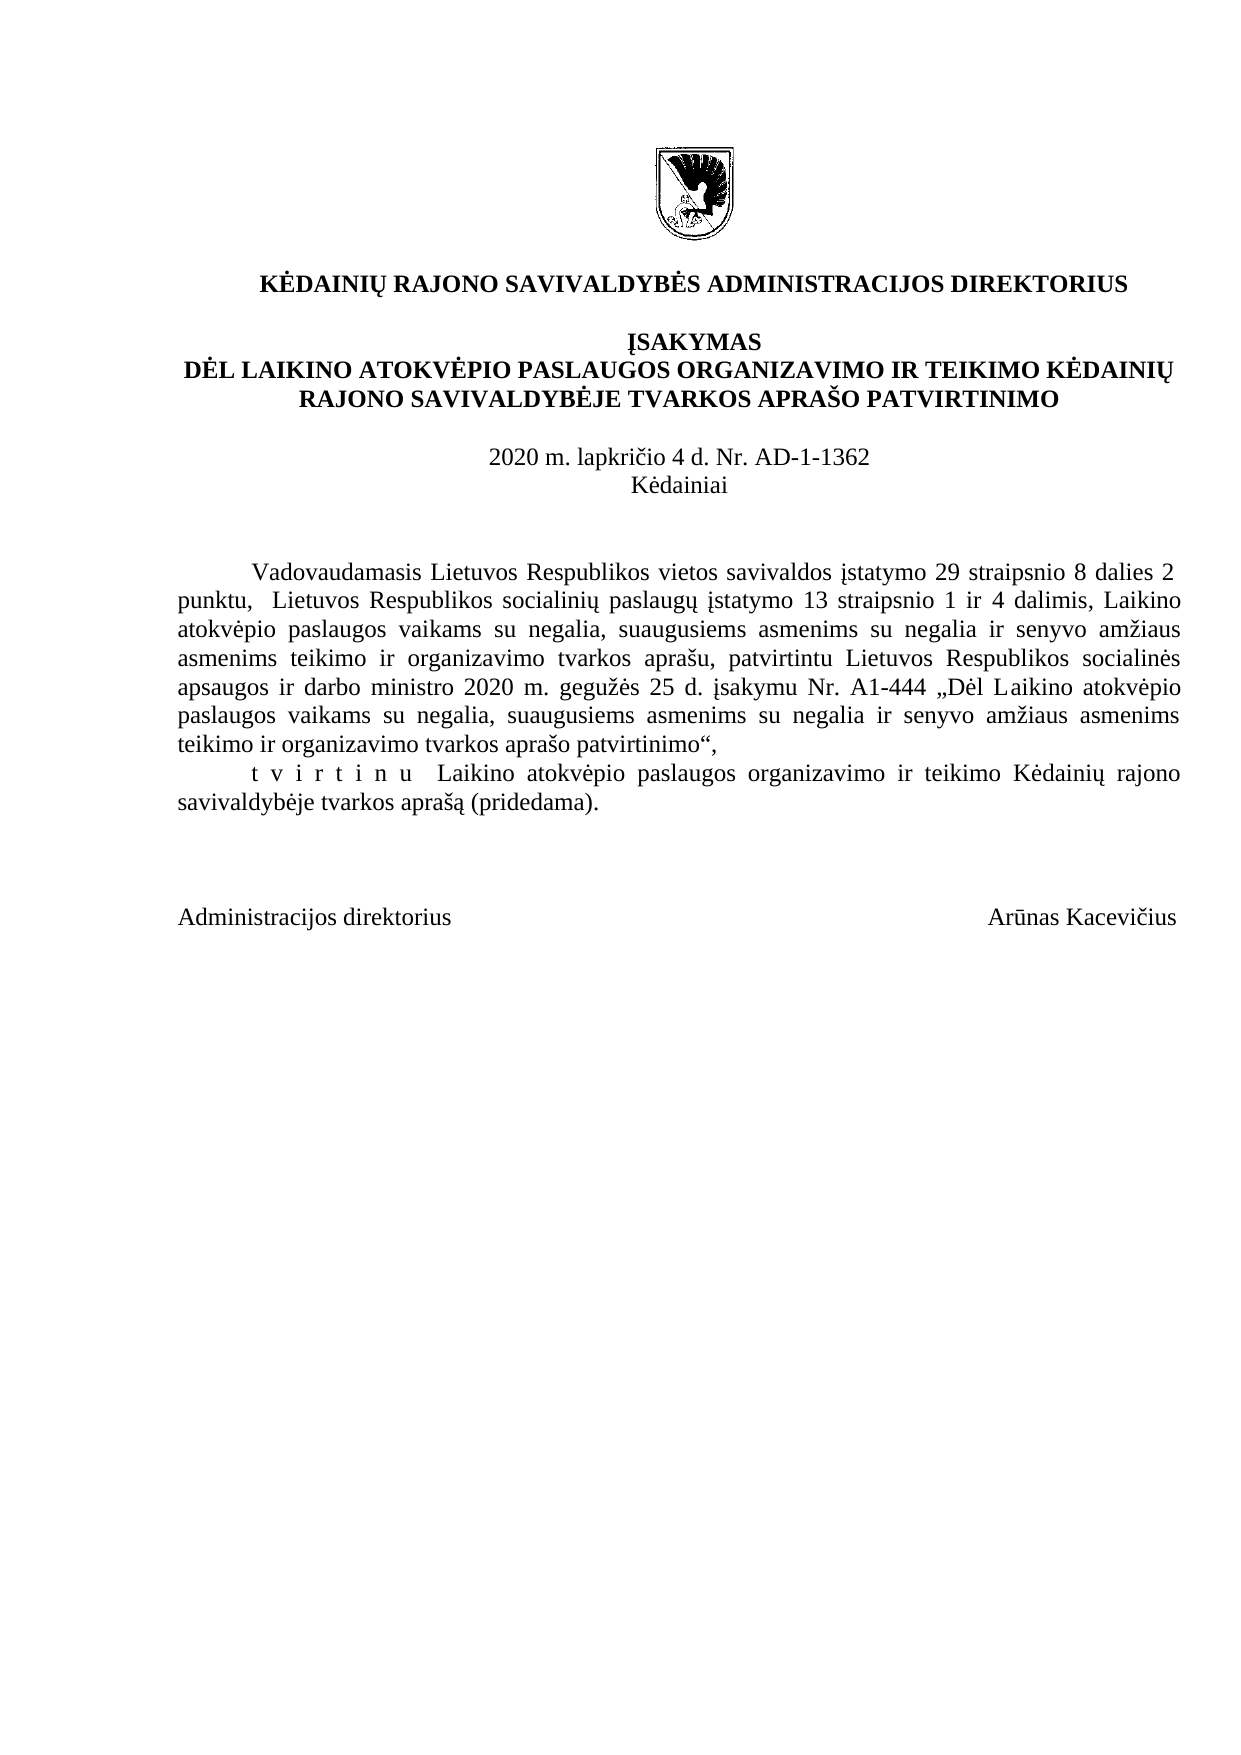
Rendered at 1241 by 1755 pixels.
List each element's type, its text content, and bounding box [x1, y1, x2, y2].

text Administracijos direktorius Arūnas Kacevičius [177, 902, 1181, 931]
text ĮSAKYMAS [177, 327, 1211, 356]
text Vadovaudamasis Lietuvos Respublikos vietos savivaldos įstatymo 29 straipsnio 8 dalies 2 punktu, Lietuvos Respublikos socialinių paslaugų įstatymo 13 straipsnio 1 ir 4 dalimis, Laikino atokvėpio paslaugos vaikams su negalia, suaugusiems asmenims su negalia ir senyvo amžiaus asmenims teikimo ir organizavimo tvarkos aprašu, patvirtintu Lietuvos Respublikos socialinės apsaugos ir darbo ministro 2020 m. gegužės 25 d. įsakymu Nr. A1-444 „Dėl Laikino atokvėpio paslaugos vaikams su negalia, suaugusiems asmenims su negalia ir senyvo amžiaus asmenims teikimo ir organizavimo tvarkos aprašo patvirtinimo“, [177, 557, 1181, 758]
text DĖL LAIKINO ATOKVĖPIO PASLAUGOS ORGANIZAVIMO IR TEIKIMO KĖDAINIŲ RAJONO SAVIVALDYBĖJE TVARKOS APRAŠO PATVIRTINIMO [177, 356, 1181, 413]
text tvirtinu Laikino atokvėpio paslaugos organizavimo ir teikimo Kėdainių rajono savivaldybėje tvarkos aprašą (pridedama). [177, 758, 1181, 816]
text kėdainių rajono savivaldybėS ADMINISTRACIJOS DIREKTORIUS [177, 269, 1211, 298]
text Kėdainiai [177, 471, 1181, 499]
text 2020 m. lapkričio 4 d. Nr. AD-1-1362 [177, 442, 1181, 471]
